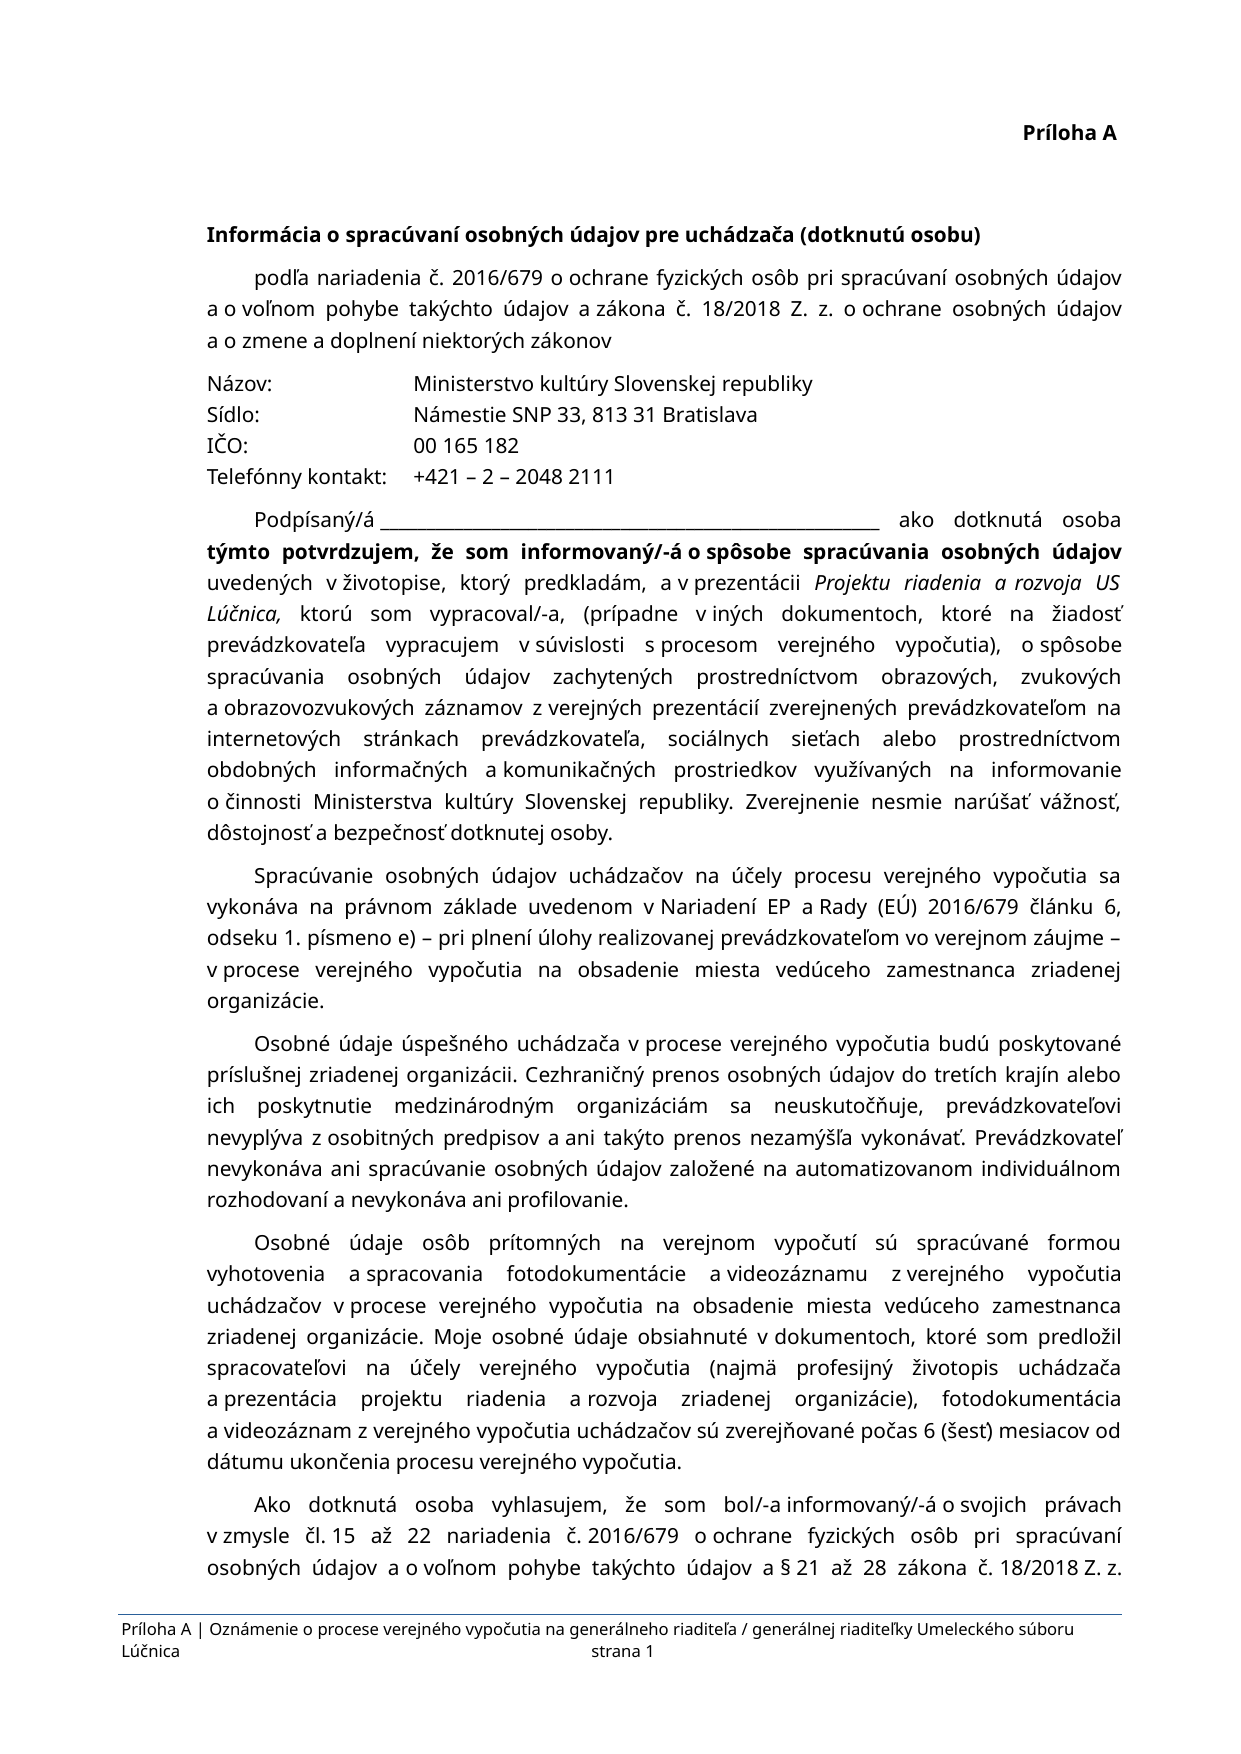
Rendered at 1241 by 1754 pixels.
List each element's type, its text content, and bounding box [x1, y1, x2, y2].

text Názov: Ministerstvo kultúry Slovenskej republiky Sídlo: Námestie SNP 33, 813 31 Bratislava IČO: 00 165 182 Telefónny kontakt: +421 – 2 – 2048 2111 [207, 369, 1122, 491]
text Príloha A [207, 118, 1122, 147]
text Podpísaný/á ______________________________________________________ ako dotknutá osoba týmto potvrdzujem, že som informovaný/-á o spôsobe spracúvania osobných údajov uvedených v životopise, ktorý predkladám, a v prezentácii Projektu riadenia a rozvoja US Lúčnica, ktorú som vypracoval/-a, (prípadne v iných dokumentoch, ktoré na žiadosť prevádzkovateľa vypracujem v súvislosti s procesom verejného vypočutia), o spôsobe spracúvania osobných údajov zachytených prostredníctvom obrazových, zvukových a obrazovozvukových záznamov z verejných prezentácií zverejnených prevádzkovateľom na internetových stránkach prevádzkovateľa, sociálnych sieťach alebo prostredníctvom obdobných informačných a komunikačných prostriedkov využívaných na informovanie o činnosti Ministerstva kultúry Slovenskej republiky. Zverejnenie nesmie narúšať vážnosť, dôstojnosť a bezpečnosť dotknutej osoby. [207, 506, 1122, 846]
text Osobné údaje osôb prítomných na verejnom vypočutí sú spracúvané formou vyhotovenia a spracovania fotodokumentácie a videozáznamu z verejného vypočutia uchádzačov v procese verejného vypočutia na obsadenie miesta vedúceho zamestnanca zriadenej organizácie. Moje osobné údaje obsiahnuté v dokumentoch, ktoré som predložil spracovateľovi na účely verejného vypočutia (najmä profesijný životopis uchádzača a prezentácia projektu riadenia a rozvoja zriadenej organizácie), fotodokumentácia a videozáznam z verejného vypočutia uchádzačov sú zverejňované počas 6 (šesť) mesiacov od dátumu ukončenia procesu verejného vypočutia. [207, 1228, 1122, 1476]
text Spracúvanie osobných údajov uchádzačov na účely procesu verejného vypočutia sa vykonáva na právnom základe uvedenom v Naria­dení EP a Rady (EÚ) 2016/679 článku 6, odseku 1. písmeno e) – pri plnení úlohy realizovanej prevádzkovateľom vo verejnom záujme – v procese verejného vypočutia na obsadenie miesta vedúceho zamestnanca zriadenej organizácie. [207, 861, 1122, 1014]
text Informácia o spracúvaní osobných údajov pre uchádzača (dotknutú osobu) [207, 220, 1122, 249]
text Osobné údaje úspešného uchádzača v procese verejného vypočutia budú poskytované príslušnej zriadenej organizácii. Cezhraničný prenos osobných údajov do tretích krajín alebo ich poskytnutie medzinárodným organizáciám sa neuskutočňuje, prevádzkovateľovi nevyplýva z osobitných predpisov a ani takýto prenos nezamýšľa vykonávať. Prevádzkovateľ nevykonáva ani spracúvanie osobných údajov založené na automatizovanom individuálnom rozhodovaní a nevykonáva ani profilovanie. [207, 1029, 1122, 1214]
text Ako dotknutá osoba vyhlasujem, že som bol/-a informovaný/-á o svojich právach v zmysle čl. 15 až 22 nariadenia č. 2016/679 o ochrane fyzických osôb pri spracúvaní osobných údajov a o voľnom pohybe takýchto údajov a § 21 až 28 zákona č. 18/2018 Z. z. [207, 1490, 1122, 1581]
text podľa nariadenia č. 2016/679 o ochrane fyzických osôb pri spracúvaní osobných údajov a o voľnom pohybe takýchto údajov a zákona č. 18/2018 Z. z. o ochrane osobných údajov a o zmene a doplnení niektorých zákonov [207, 263, 1122, 354]
